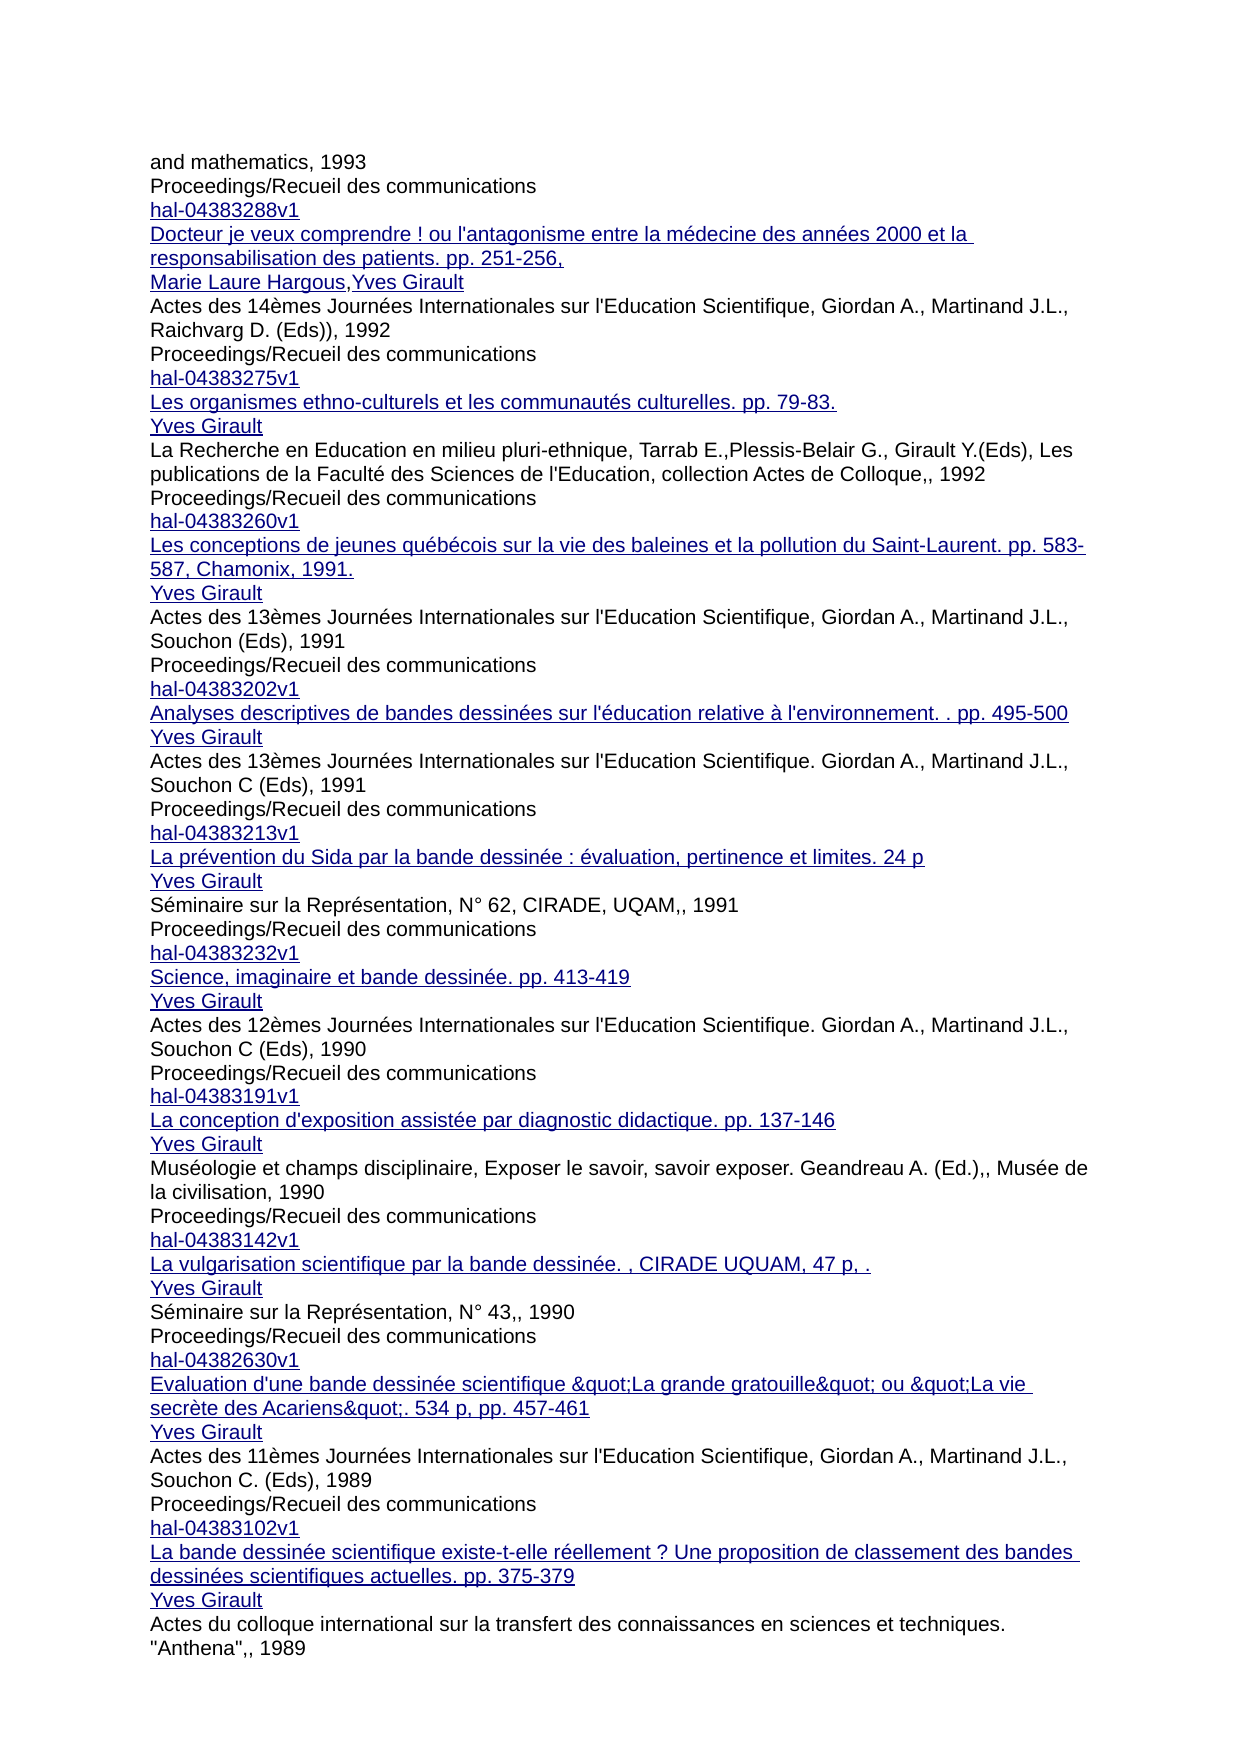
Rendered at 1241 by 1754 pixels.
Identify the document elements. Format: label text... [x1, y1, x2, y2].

table_cell Analyses descriptives de bandes dessinées sur l'éducation relative à l'environnement. . pp. 495-500 Yves Girault Actes des 13èmes Journées Internationales sur l'Education Scientifique. Giordan A., Martinand J.L., Souchon C (Eds), 1991 Proceedings/Recueil des communications hal-04383213v1 [150, 701, 1090, 845]
table_cell Docteur je veux comprendre ! ou l'antagonisme entre la médecine des années 2000 et la responsabilisation des patients. pp. 251-256, Marie Laure Hargous,Yves Girault Actes des 14èmes Journées Internationales sur l'Education Scientifique, Giordan A., Martinand J.L., Raichvarg D. (Eds)), 1992 Proceedings/Recueil des communications hal-04383275v1 [150, 222, 1090, 389]
table_cell La vulgarisation scientifique par la bande dessinée. , CIRADE UQUAM, 47 p, . Yves Girault Séminaire sur la Représentation, N° 43,, 1990 Proceedings/Recueil des communications hal-04382630v1 [150, 1252, 1090, 1372]
table_cell La conception d'exposition assistée par diagnostic didactique. pp. 137-146 Yves Girault Muséologie et champs disciplinaire, Exposer le savoir, savoir exposer. Geandreau A. (Ed.),, Musée de la civilisation, 1990 Proceedings/Recueil des communications hal-04383142v1 [150, 1108, 1090, 1252]
table_cell Feelings or metacognition in ecology Réal Larose,Yves Girault Proceeding of the third international seminar misconceptions and educational strategies in science and mathematics, 1993 Proceedings/Recueil des communications hal-04383288v1 [150, 150, 1090, 222]
table_cell Evaluation d'une bande dessinée scientifique &quot;La grande gratouille&quot; ou &quot;La vie secrète des Acariens&quot;. 534 p, pp. 457-461 Yves Girault Actes des 11èmes Journées Internationales sur l'Education Scientifique, Giordan A., Martinand J.L., Souchon C. (Eds), 1989 Proceedings/Recueil des communications hal-04383102v1 [150, 1372, 1090, 1539]
table_cell Science, imaginaire et bande dessinée. pp. 413-419 Yves Girault Actes des 12èmes Journées Internationales sur l'Education Scientifique. Giordan A., Martinand J.L., Souchon C (Eds), 1990 Proceedings/Recueil des communications hal-04383191v1 [150, 965, 1090, 1108]
table_cell Les organismes ethno-culturels et les communautés culturelles. pp. 79-83. Yves Girault La Recherche en Education en milieu pluri-ethnique, Tarrab E.,Plessis-Belair G., Girault Y.(Eds), Les publications de la Faculté des Sciences de l'Education, collection Actes de Colloque,, 1992 Proceedings/Recueil des communications hal-04383260v1 [150, 390, 1090, 533]
table_cell Les conceptions de jeunes québécois sur la vie des baleines et la pollution du Saint-Laurent. pp. 583-587, Chamonix, 1991. Yves Girault Actes des 13èmes Journées Internationales sur l'Education Scientifique, Giordan A., Martinand J.L., Souchon (Eds), 1991 Proceedings/Recueil des communications hal-04383202v1 [150, 533, 1090, 701]
table_cell La bande dessinée scientifique existe-t-elle réellement ? Une proposition de classement des bandes dessinées scientifiques actuelles. pp. 375-379 Yves Girault Actes du colloque international sur la transfert des connaissances en sciences et techniques. "Anthena",, 1989 [150, 1540, 1090, 1659]
table_cell La prévention du Sida par la bande dessinée : évaluation, pertinence et limites. 24 p Yves Girault Séminaire sur la Représentation, N° 62, CIRADE, UQAM,, 1991 Proceedings/Recueil des communications hal-04383232v1 [150, 845, 1090, 964]
